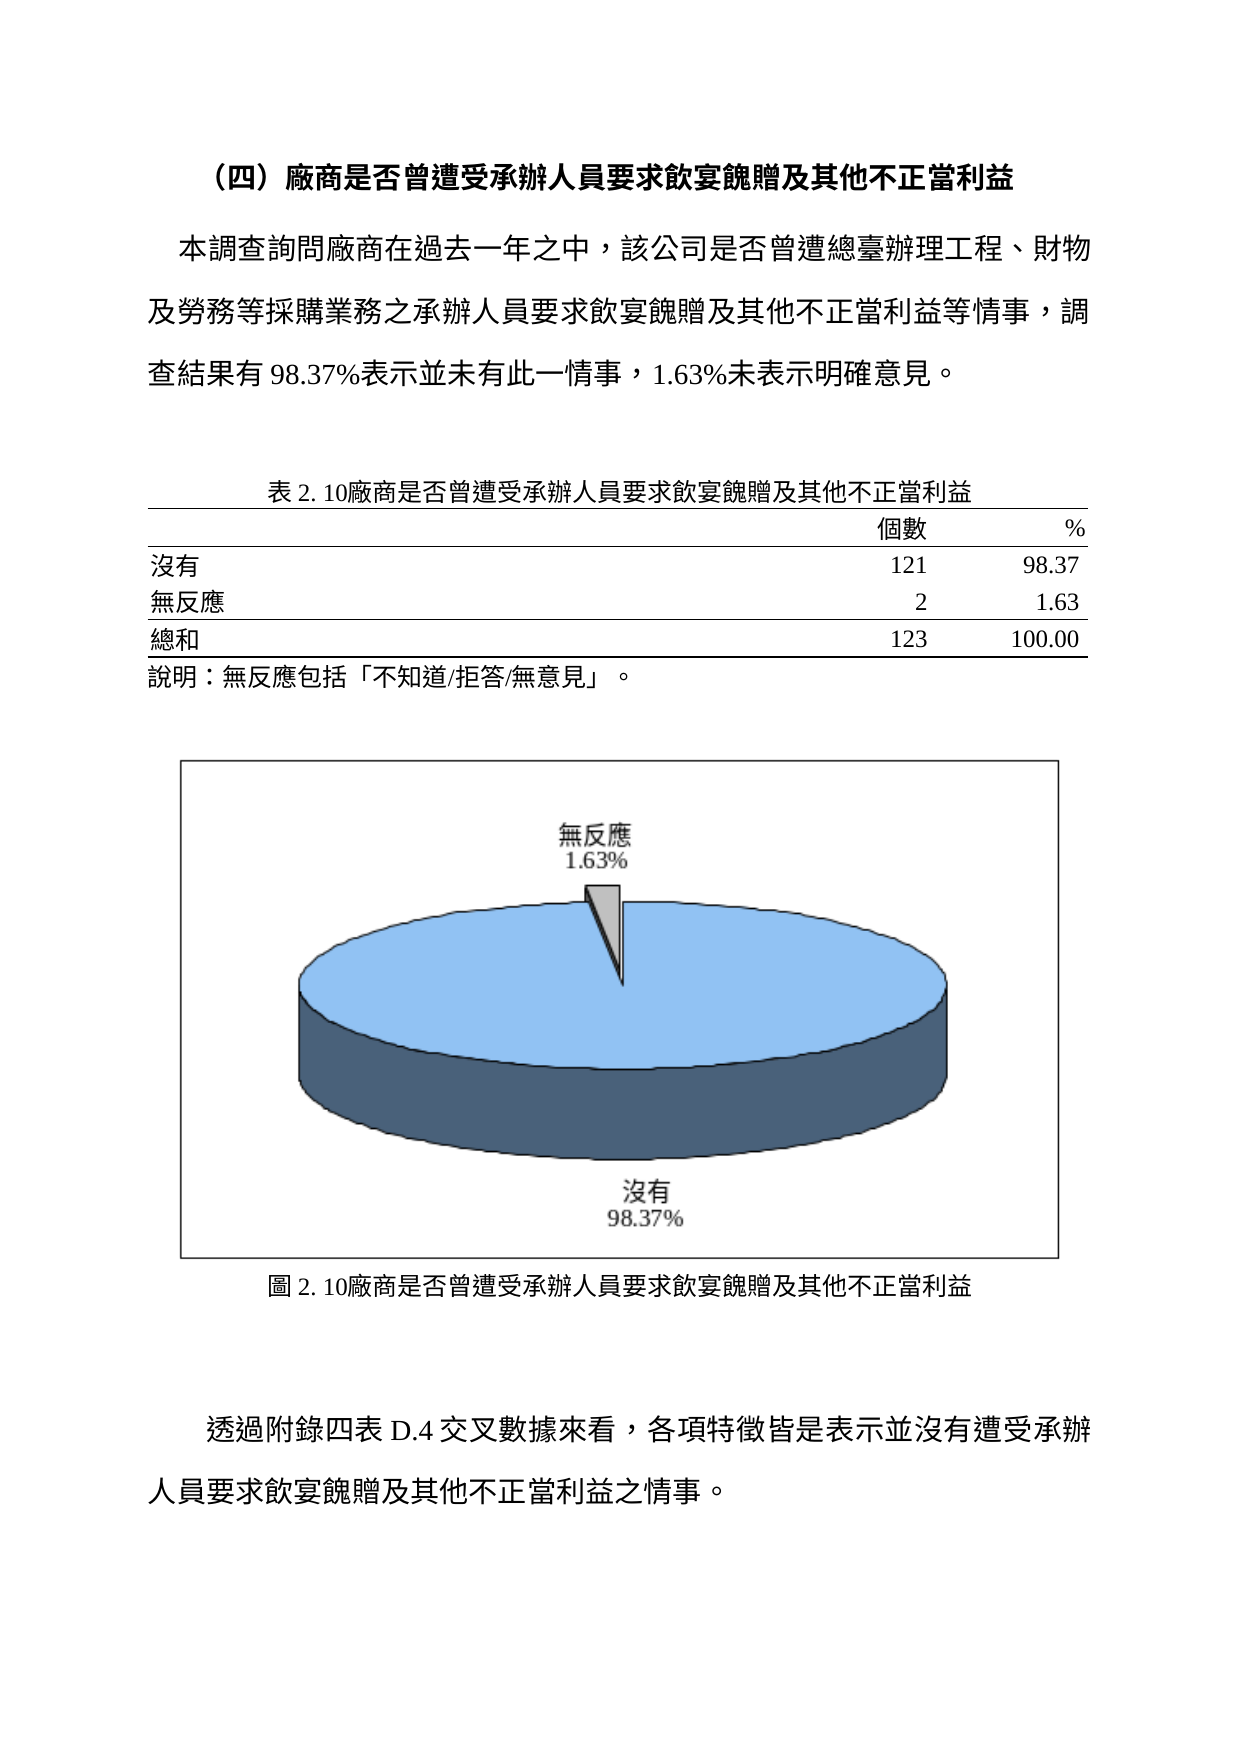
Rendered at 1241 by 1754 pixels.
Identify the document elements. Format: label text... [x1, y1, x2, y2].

text 圖2. 10廠商是否曾遭受承辦人員要求飲宴餽贈及其他不正當利益 [148, 1267, 1092, 1303]
table_cell 2 [772, 583, 930, 619]
subtitle （四）廠商是否曾遭受承辦人員要求飲宴餽贈及其他不正當利益 [198, 155, 1092, 197]
table_cell 123 [772, 620, 930, 656]
table_cell 98.37 [930, 547, 1088, 583]
table_cell 沒有 [148, 547, 772, 583]
text 本調查詢問廠商在過去一年之中，該公司是否曾遭總臺辦理工程、財物及勞務等採購業務之承辦人員要求飲宴餽贈及其他不正當利益等情事，調查結果有98.37%表示並未有此一情事，1.63%未表示明確意見。 [148, 209, 1092, 397]
table_header % [930, 509, 1088, 546]
table_cell 無反應 [148, 583, 772, 619]
text 表2. 10廠商是否曾遭受承辦人員要求飲宴餽贈及其他不正當利益 [148, 472, 1092, 508]
table_cell 總和 [148, 620, 772, 656]
table_cell 100.00 [930, 620, 1088, 656]
text 說明：無反應包括「不知道/拒答/無意見」。 [148, 658, 1071, 694]
table_header [148, 509, 772, 546]
table_header 個數 [772, 509, 930, 546]
text 透過附錄四表D.4交叉數據來看，各項特徵皆是表示並沒有遭受承辦人員要求飲宴餽贈及其他不正當利益之情事。 [148, 1390, 1092, 1515]
table_cell 121 [772, 547, 930, 583]
table_cell 1.63 [930, 583, 1088, 619]
